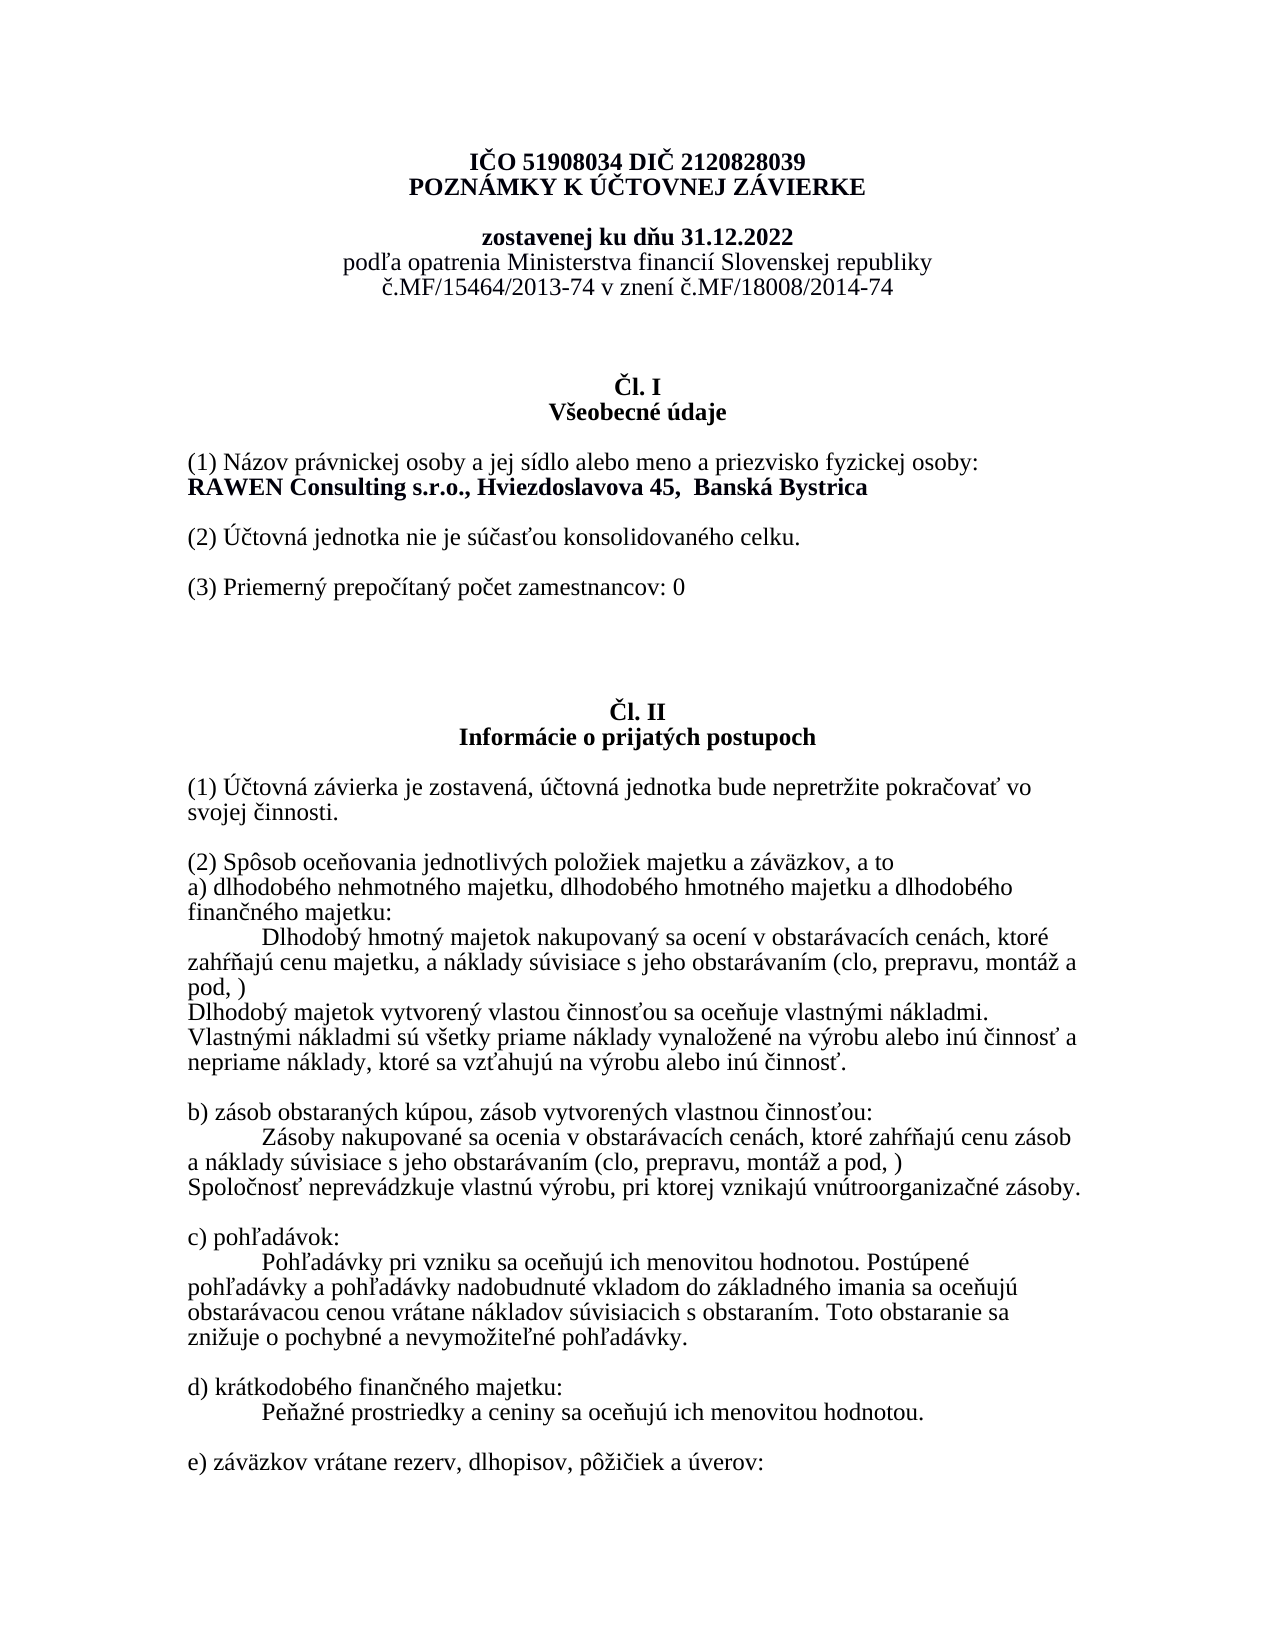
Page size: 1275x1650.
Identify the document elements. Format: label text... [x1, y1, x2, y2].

text RAWEN Consulting s.r.o., Hviezdoslavova 45, Banská Bystrica [187, 475, 1087, 500]
text POZNÁMKY K ÚČTOVNEJ ZÁVIERKE [187, 175, 1087, 200]
text Zásoby nakupované sa ocenia v obstarávacích cenách, ktoré zahŕňajú cenu zásob a náklady súvisiace s jeho obstarávaním (clo, prepravu, montáž a pod, ) [187, 1125, 1087, 1175]
text č.MF/15464/2013-74 v znení č.MF/18008/2014-74 [187, 275, 1087, 300]
text c) pohľadávok: [187, 1225, 1087, 1250]
text Čl. I [187, 375, 1087, 400]
text Čl. II [187, 700, 1087, 725]
text (2) Účtovná jednotka nie je súčasťou konsolidovaného celku. [187, 525, 1087, 550]
text (1) Názov právnickej osoby a jej sídlo alebo meno a priezvisko fyzickej osoby: [187, 450, 1087, 475]
text a) dlhodobého nehmotného majetku, dlhodobého hmotného majetku a dlhodobého finančného majetku: [187, 875, 1087, 925]
text Informácie o prijatých postupoch [187, 725, 1087, 750]
text Dlhodobý hmotný majetok nakupovaný sa ocení v obstarávacích cenách, ktoré zahŕňajú cenu majetku, a náklady súvisiace s jeho obstarávaním (clo, prepravu, montáž a pod, ) [187, 925, 1087, 1000]
text (1) Účtovná závierka je zostavená, účtovná jednotka bude nepretržite pokračovať vo svojej činnosti. [187, 775, 1087, 825]
text b) zásob obstaraných kúpou, zásob vytvorených vlastnou činnosťou: [187, 1100, 1087, 1125]
text (3) Priemerný prepočítaný počet zamestnancov: 0 [187, 575, 1087, 600]
text Peňažné prostriedky a ceniny sa oceňujú ich menovitou hodnotou. [187, 1400, 1087, 1425]
text Dlhodobý majetok vytvorený vlastou činnosťou sa oceňuje vlastnými nákladmi. Vlastnými nákladmi sú všetky priame náklady vynaložené na výrobu alebo inú činnosť a nepriame náklady, ktoré sa vzťahujú na výrobu alebo inú činnosť. [187, 1000, 1087, 1075]
text d) krátkodobého finančného majetku: [187, 1375, 1087, 1400]
text Spoločnosť neprevádzkuje vlastnú výrobu, pri ktorej vznikajú vnútroorganizačné zásoby. [187, 1175, 1087, 1200]
text IČO 51908034 DIČ 2120828039 [187, 150, 1087, 175]
text podľa opatrenia Ministerstva financií Slovenskej republiky [187, 250, 1087, 275]
text Pohľadávky pri vzniku sa oceňujú ich menovitou hodnotou. Postúpené pohľadávky a pohľadávky nadobudnuté vkladom do základného imania sa oceňujú obstarávacou cenou vrátane nákladov súvisiacich s obstaraním. Toto obstaranie sa znižuje o pochybné a nevymožiteľné pohľadávky. [187, 1250, 1087, 1350]
text (2) Spôsob oceňovania jednotlivých položiek majetku a záväzkov, a to [187, 850, 1087, 875]
text zostavenej ku dňu 31.12.2022 [187, 225, 1087, 250]
text Všeobecné údaje [187, 400, 1087, 425]
text e) záväzkov vrátane rezerv, dlhopisov, pôžičiek a úverov: [187, 1450, 1087, 1475]
